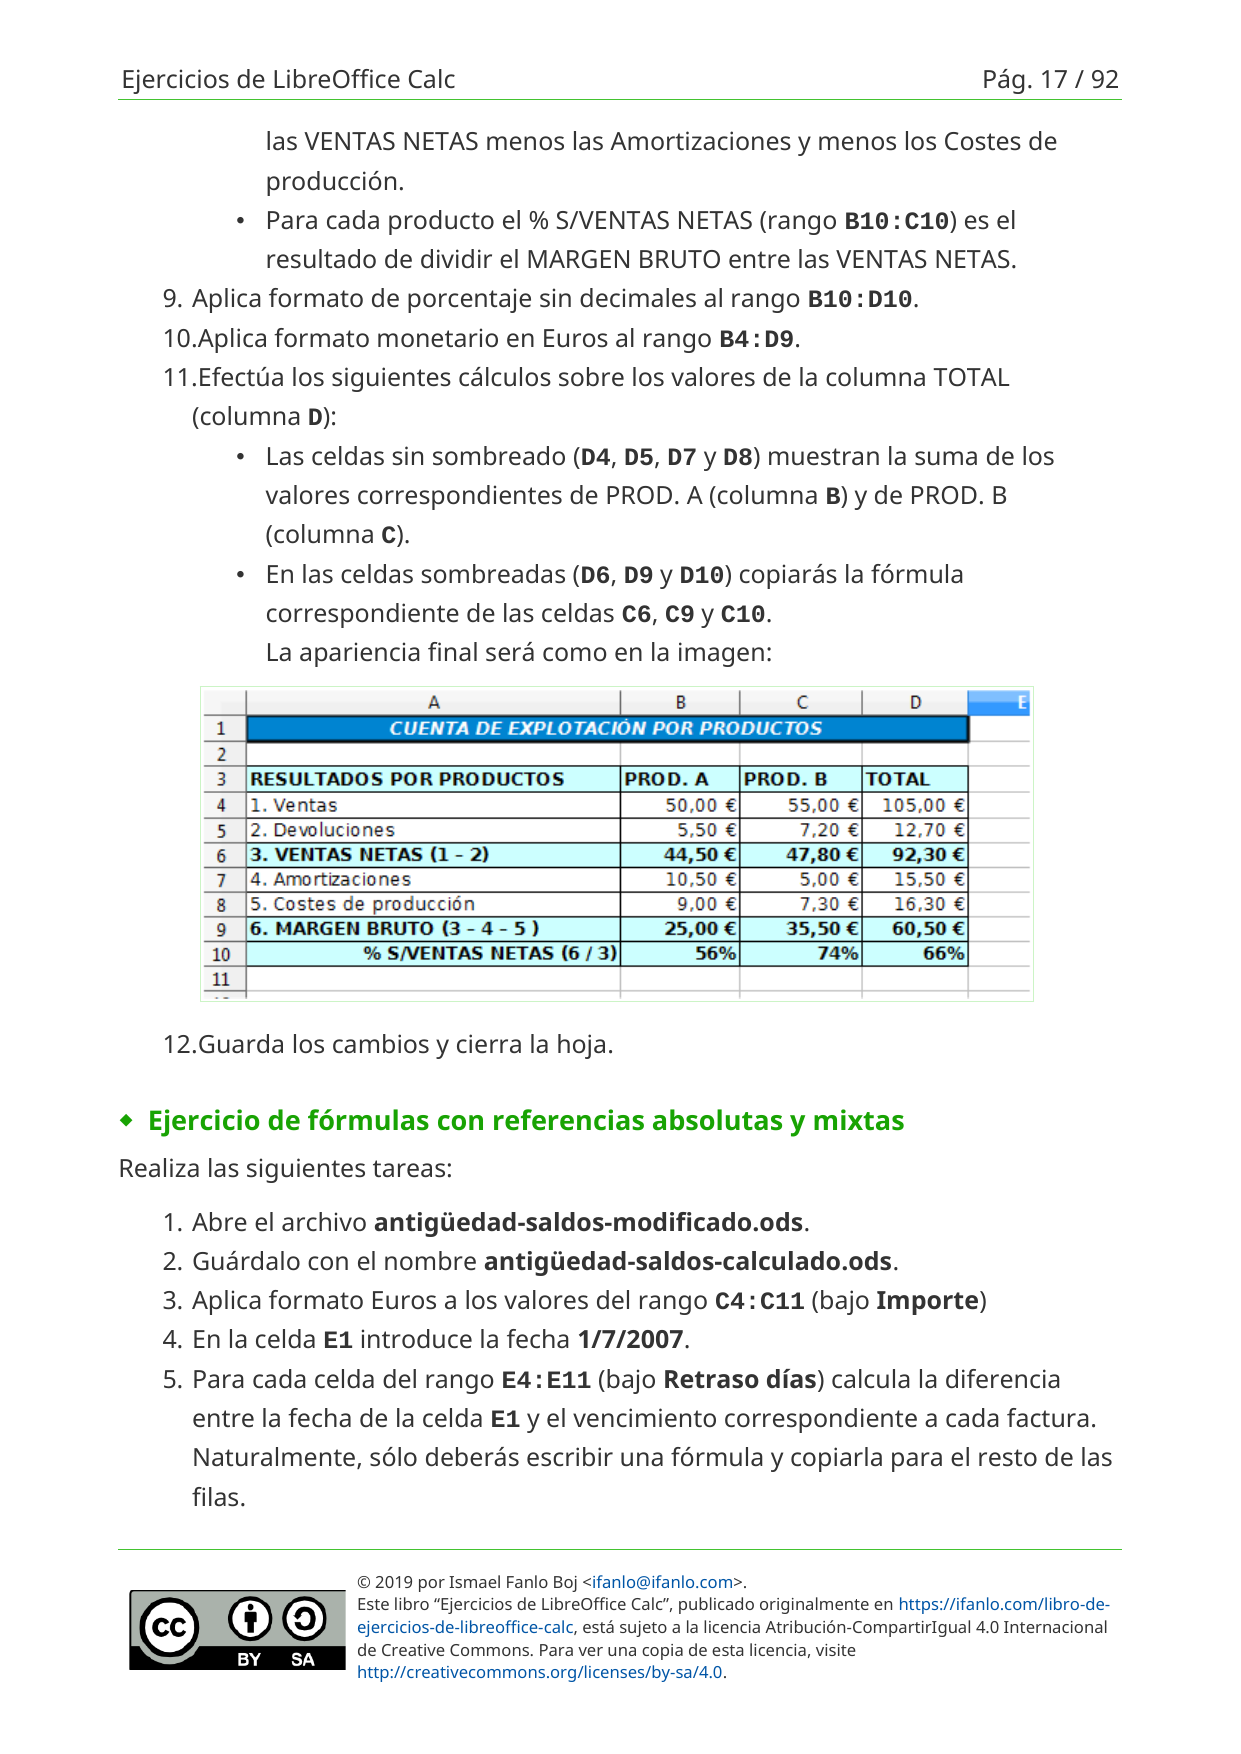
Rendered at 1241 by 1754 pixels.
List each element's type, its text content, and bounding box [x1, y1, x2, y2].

list Guárdalo con el nombre antigüedad-saldos-calculado.ods. [162, 1243, 1122, 1277]
picture [203, 690, 1031, 999]
subtitle Ejercicio de fórmulas con referencias absolutas y mixtas [118, 1101, 1122, 1138]
list Aplica formato Euros a los valores del rango C4:C11 (bajo Importe) [162, 1283, 1122, 1317]
list Guarda los cambios y cierra la hoja. [162, 1027, 1122, 1061]
list Efectúa los siguientes cálculos sobre los valores de la columna TOTAL (columna D): [162, 360, 1122, 433]
list Las celdas sin sombreado (D4, D5, D7 y D8) muestran la suma de los valores correspondientes de PROD. A (columna B) y de PROD. B (columna C). [236, 438, 1122, 551]
list Aplica formato de porcentaje sin decimales al rango B10:D10. [162, 281, 1122, 315]
picture [129, 1590, 346, 1670]
list Aplica formato monetario en Euros al rango B4:D9. [162, 320, 1122, 354]
list Para cada celda del rango E4:E11 (bajo Retraso días) calcula la diferencia entre la fecha de la celda E1 y el vencimiento correspondiente a cada factura. Naturalmente, sólo deberás escribir una fórmula y copiarla para el resto de las filas. [162, 1361, 1122, 1513]
list En las celdas sombreadas (D6, D9 y D10) copiarás la fórmula correspondiente de las celdas C6, C9 y C10. La apariencia final será como en la imagen: [236, 556, 1122, 669]
list Para cada producto el % S/VENTAS NETAS (rango B10:C10) es el resultado de dividir el MARGEN BRUTO entre las VENTAS NETAS. [236, 202, 1122, 276]
list las VENTAS NETAS menos las Amortizaciones y menos los Costes de producción. [236, 124, 1122, 197]
text Realiza las siguientes tareas: [118, 1151, 1122, 1184]
list En la celda E1 introduce la fecha 1/7/2007. [162, 1322, 1122, 1356]
list Abre el archivo antigüedad-saldos-modificado.ods. [162, 1204, 1122, 1238]
